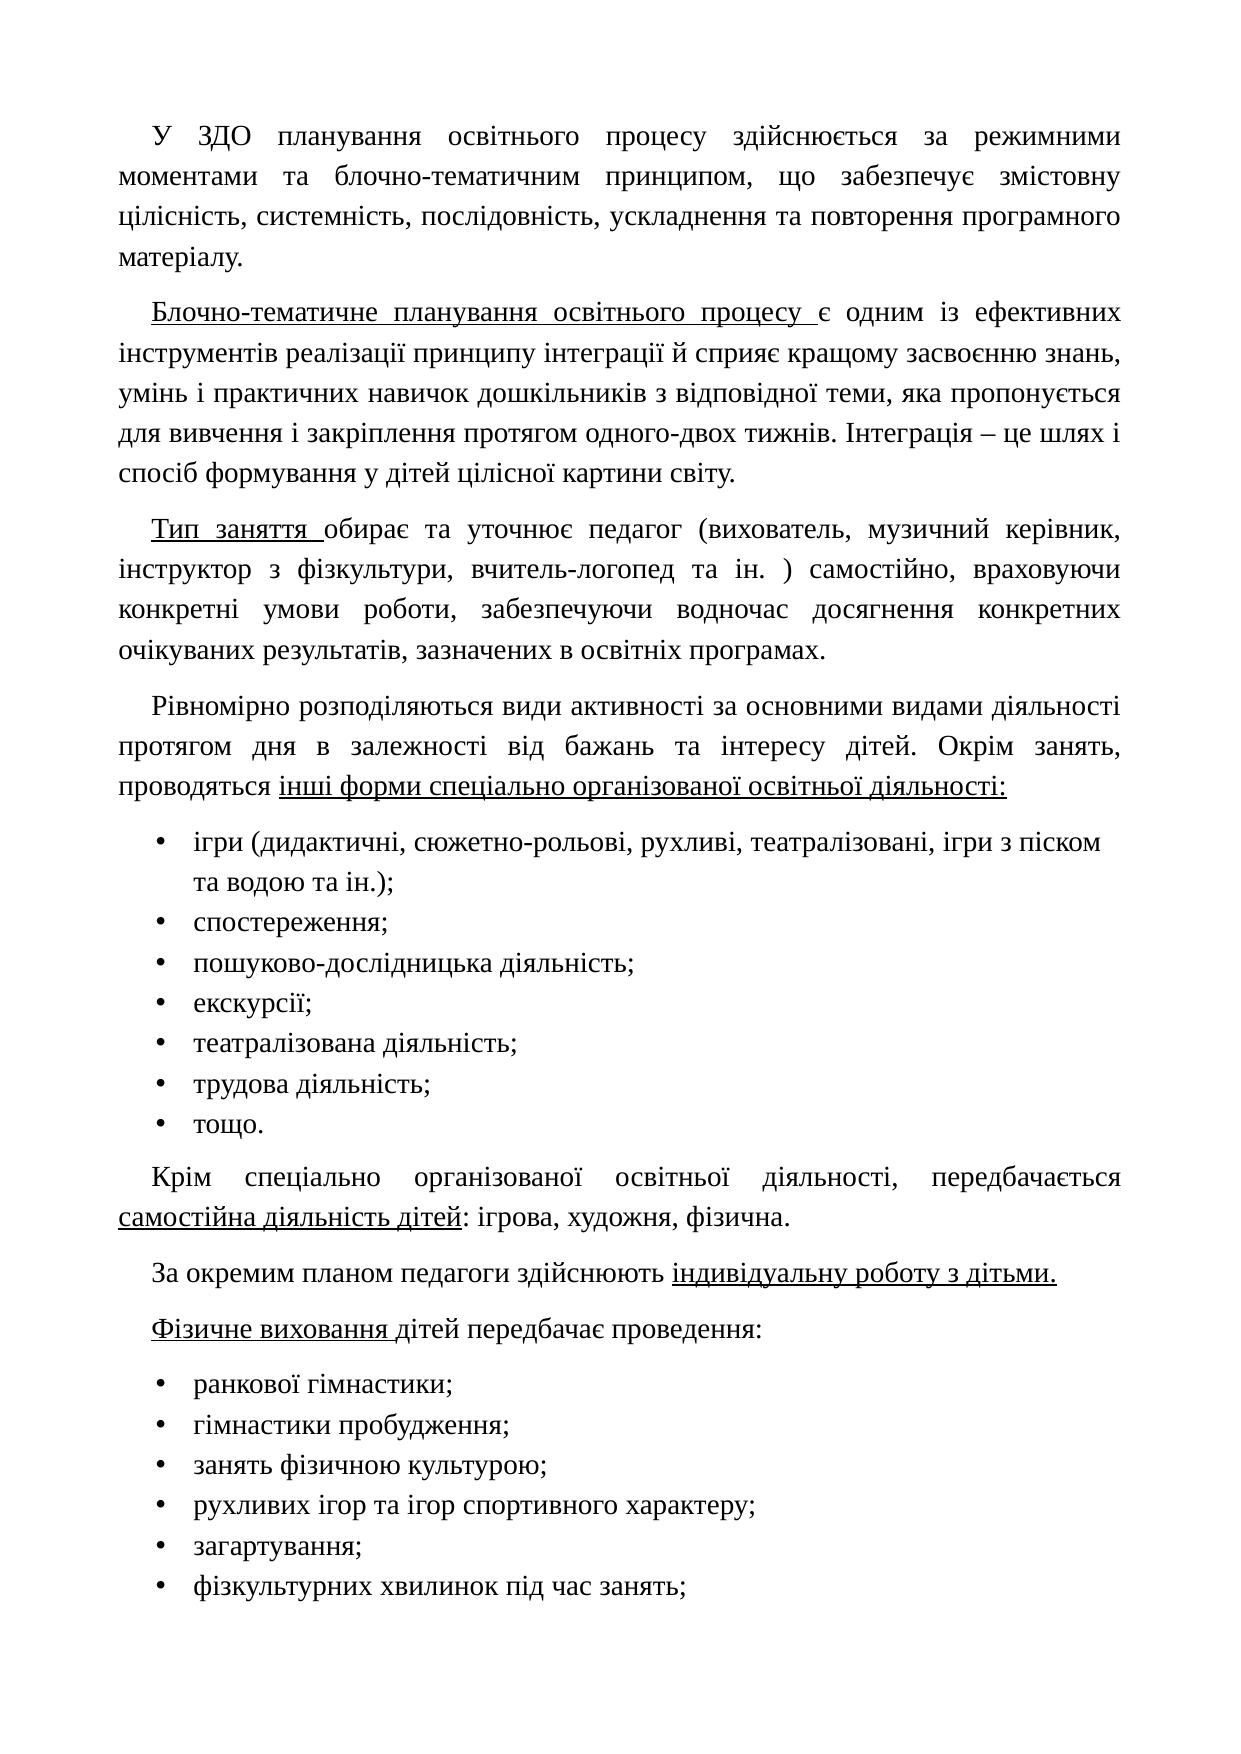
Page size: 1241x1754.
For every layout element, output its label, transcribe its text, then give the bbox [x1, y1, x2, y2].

list спостереження; [156, 904, 1122, 938]
list ігри (дидактичні, сюжетно-рольові, рухливі, театралізовані, ігри з піском та водою та ін.); [156, 824, 1122, 898]
list гімнастики пробудження; [156, 1407, 1122, 1441]
list пошуково-дослідницька діяльність; [156, 945, 1122, 978]
text Фізичне виховання дітей передбачає проведення: [118, 1311, 1122, 1344]
text Тип заняття обирає та уточнює педагог (вихователь, музичний керівник, інструктор з фізкультури, вчитель-логопед та ін. ) самостійно, враховуючи конкретні умови роботи, забезпечуючи водночас досягнення конкретних очікуваних результатів, зазначених в освітніх програмах. [118, 511, 1122, 665]
list екскурсії; [156, 985, 1122, 1019]
text Рівномірно розподіляються види активності за основними видами діяльності протягом дня в залежності від бажань та інтересу дітей. Окрім занять, проводяться інші форми спеціально організованої освітньої діяльності: [118, 688, 1122, 802]
list рухливих ігор та ігор спортивного характеру; [156, 1487, 1122, 1521]
list трудова діяльність; [156, 1066, 1122, 1099]
list загартування; [156, 1528, 1122, 1561]
text Крім спеціально організованої освітньої діяльності, передбачається самостійна діяльність дітей: ігрова, художня, фізична. [118, 1159, 1122, 1233]
list занять фізичною культурою; [156, 1447, 1122, 1481]
text За окремим планом педагоги здійснюють індивідуальну роботу з дітьми. [118, 1255, 1122, 1288]
list театралізована діяльність; [156, 1025, 1122, 1059]
list ранкової гімнастики; [156, 1367, 1122, 1400]
text Блочно-тематичне планування освітнього процесу є одним із ефективних інструментів реалізації принципу інтеграції й сприяє кращому засвоєнню знань, умінь і практичних навичок дошкільників з відповідної теми, яка пропонується для вивчення і закріплення протягом одного-двох тижнів. Інтеграція – це шлях і спосіб формування у дітей цілісної картини світу. [118, 294, 1122, 489]
list фізкультурних хвилинок під час занять; [156, 1568, 1122, 1602]
list тощо. [156, 1106, 1122, 1140]
text У ЗДО планування освітнього процесу здійснюється за режимними моментами та блочно-тематичним принципом, що забезпечує змістовну цілісність, системність, послідовність, ускладнення та повторення програмного матеріалу. [118, 118, 1122, 272]
